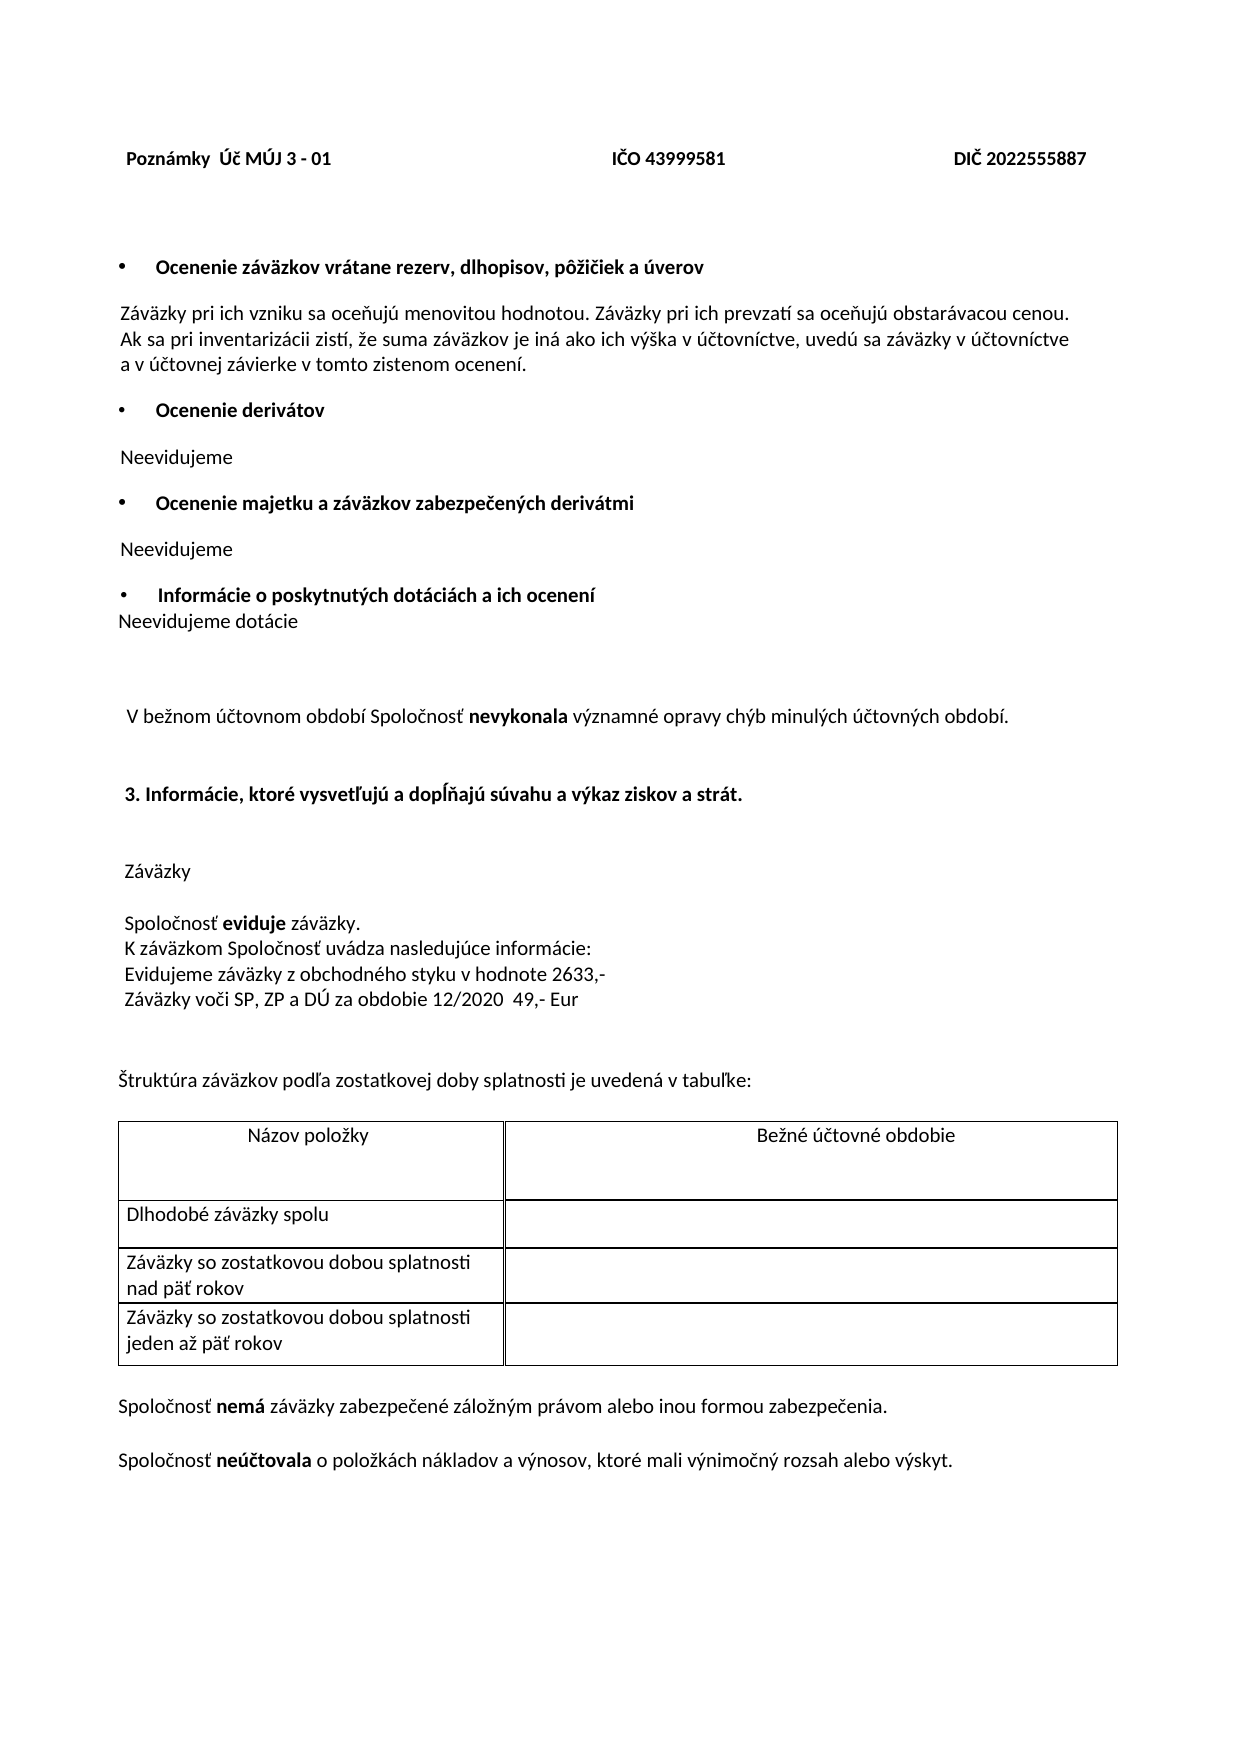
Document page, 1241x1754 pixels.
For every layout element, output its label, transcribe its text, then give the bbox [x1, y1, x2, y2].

list Ocenenie derivátov [118, 398, 1122, 423]
list Ocenenie záväzkov vrátane rezerv, dlhopisov, pôžičiek a úverov [118, 254, 782, 280]
table_cell Záväzky so zostatkovou dobou splatnosti jeden až päť rokov [119, 1304, 503, 1365]
table_cell [506, 1249, 1117, 1302]
text Poznámky Úč MÚJ 3 - 01 IČO 43999581 DIČ 2022555887 [126, 146, 1122, 170]
table_cell 2 014 [506, 1153, 1117, 1199]
text V bežnom účtovnom období Spoločnosť nevykonala významné opravy chýb minulých účtovných období. [126, 703, 1122, 729]
text Neevidujeme [120, 536, 1122, 562]
list Ocenenie majetku a záväzkov zabezpečených derivátmi [118, 490, 1122, 516]
text Neevidujeme [120, 444, 1122, 469]
text Spoločnosť nemá záväzky zabezpečené záložným právom alebo inou formou zabezpečenia. [118, 1394, 1122, 1419]
text Evidujeme záväzky z obchodného styku v hodnote 2633,- Záväzky voči SP, ZP a DÚ za obdobie 12/2020 49,- Eur [124, 961, 709, 1012]
text Spoločnosť eviduje záväzky. K záväzkom Spoločnosť uvádza nasledujúce informácie: [124, 910, 962, 961]
text Štruktúra záväzkov podľa zostatkovej doby splatnosti je uvedená v tabuľke: [118, 1068, 1122, 1093]
table_cell Záväzky so zostatkovou dobou splatnosti nad päť rokov [119, 1249, 503, 1302]
text Spoločnosť neúčtovala o položkách nákladov a výnosov, ktoré mali výnimočný rozsah alebo výskyt. [118, 1447, 1122, 1473]
text 3. Informácie, ktoré vysvetľujú a dopĺňajú súvahu a výkaz ziskov a strát. [124, 782, 871, 807]
list Informácie o poskytnutých dotáciách a ich ocenení [120, 583, 1122, 608]
table_header Bežné účtovné obdobie [506, 1122, 1117, 1153]
table_header Názov položky [119, 1122, 503, 1200]
table_cell Dlhodobé záväzky spolu [119, 1201, 503, 1247]
text Neevidujeme dotácie [118, 608, 1122, 633]
text Záväzky pri ich vzniku sa oceňujú menovitou hodnotou. Záväzky pri ich prevzatí sa oceňujú obstarávacou cenou. Ak sa pri inventarizácii zistí, že suma záväzkov je iná ako ich výška v účtovníctve, uvedú sa záväzky v účtovníctve a v účtovnej závierke v tomto zistenom ocenení. [120, 301, 1072, 377]
table_cell [506, 1304, 1117, 1365]
text Záväzky [124, 858, 1122, 884]
table_cell 14 000 [506, 1201, 1117, 1247]
